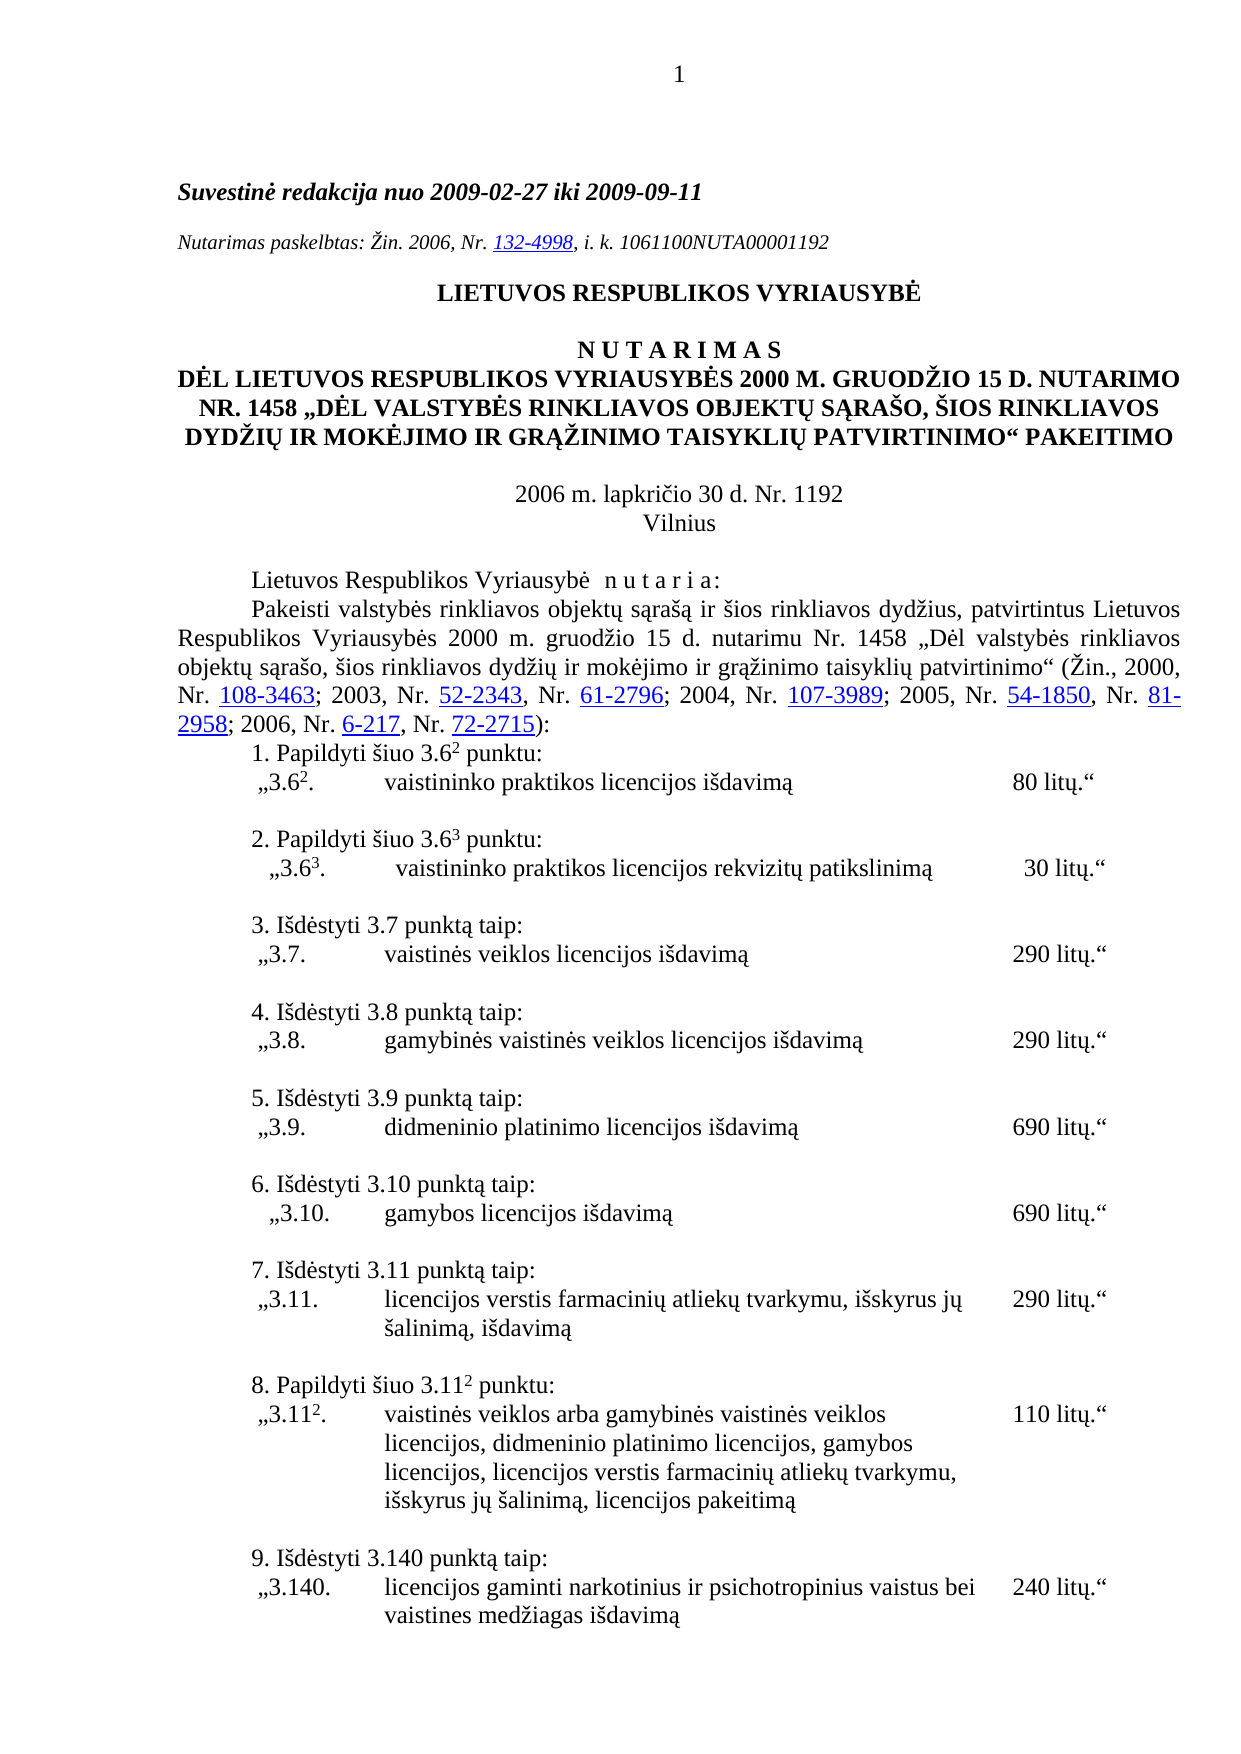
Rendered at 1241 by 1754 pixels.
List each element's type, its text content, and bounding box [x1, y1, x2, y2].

text Lietuvos Respublikos Vyriausybė nutaria: [177, 566, 1181, 594]
table_header „3.8. [177, 1026, 373, 1054]
text 9. Išdėstyti 3.140 punktą taip: [177, 1543, 1181, 1572]
table_header „3.62. [177, 767, 373, 796]
text 4. Išdėstyti 3.8 punktą taip: [177, 997, 1181, 1026]
text Pakeisti valstybės rinkliavos objektų sąrašą ir šios rinkliavos dydžius, patvirtintus Lietuvos Respublikos Vyriausybės 2000 m. gruodžio 15 d. nutarimu Nr. 1458 „Dėl valstybės rinkliavos objektų sąrašo, šios rinkliavos dydžių ir mokėjimo ir grąžinimo taisyklių patvirtinimo“ (Žin., 2000, Nr. 108-3463; 2003, Nr. 52-2343, Nr. 61-2796; 2004, Nr. 107-3989; 2005, Nr. 54-1850, Nr. 81-2958; 2006, Nr. 6-217, Nr. 72-2715): [177, 594, 1181, 738]
table_header didmeninio platinimo licencijos išdavimą [373, 1112, 1001, 1141]
table_header 80 litų.“ [1001, 767, 1181, 796]
table_header 690 litų.“ [1001, 1198, 1181, 1227]
table_header gamybinės vaistinės veiklos licencijos išdavimą [373, 1026, 1001, 1054]
text 1. Papildyti šiuo 3.62 punktu: [177, 738, 1181, 767]
table_header 110 litų.“ [1001, 1399, 1181, 1514]
text Suvestinė redakcija nuo 2009-02-27 iki 2009-09-11 [177, 177, 1181, 206]
table_header gamybos licencijos išdavimą [373, 1198, 1001, 1227]
text 2006 m. lapkričio 30 d. Nr. 1192 [177, 479, 1181, 508]
table_header vaistinės veiklos licencijos išdavimą [373, 939, 1001, 968]
text 6. Išdėstyti 3.10 punktą taip: [177, 1169, 1181, 1198]
table_header 290 litų.“ [1001, 1026, 1181, 1054]
text DĖL LIETUVOS RESPUBLIKOS VYRIAUSYBĖS 2000 M. GRUODŽIO 15 D. NUTARIMO NR. 1458 „DĖL VALSTYBĖS RINKLIAVOS OBJEKTŲ SĄRAŠO, ŠIOS RINKLIAVOS DYDŽIŲ IR MOKĖJIMO IR GRĄŽINIMO TAISYKLIŲ PATVIRTINIMO“ PAKEITIMO [177, 364, 1181, 451]
table_header 30 litų.“ [1013, 853, 1192, 882]
table_header licencijos gaminti narkotinius ir psichotropinius vaistus bei vaistines medžiagas išdavimą [373, 1572, 1001, 1629]
text Vilnius [177, 508, 1181, 537]
text 5. Išdėstyti 3.9 punktą taip: [177, 1083, 1181, 1112]
text LIETUVOS RESPUBLIKOS VYRIAUSYBĖ [177, 278, 1181, 307]
table_header „3.9. [177, 1112, 373, 1141]
text N U T A R I M A S [177, 336, 1181, 364]
table_header „3.112. [177, 1399, 373, 1514]
table_header 290 litų.“ [1001, 939, 1181, 968]
text 8. Papildyti šiuo 3.112 punktu: [177, 1371, 1181, 1399]
table_header 290 litų.“ [1001, 1284, 1181, 1342]
table_header vaistininko praktikos licencijos išdavimą [373, 767, 1001, 796]
text 7. Išdėstyti 3.11 punktą taip: [177, 1256, 1181, 1284]
table_header „3.7. [177, 939, 373, 968]
table_header vaistininko praktikos licencijos rekvizitų patikslinimą [384, 853, 1012, 882]
table_header „3.140. [177, 1572, 373, 1629]
text 2. Papildyti šiuo 3.63 punktu: [177, 824, 1181, 853]
table_header „3.11. [177, 1284, 373, 1342]
text 3. Išdėstyti 3.7 punktą taip: [177, 911, 1181, 939]
table_header vaistinės veiklos arba gamybinės vaistinės veiklos licencijos, didmeninio platinimo licencijos, gamybos licencijos, licencijos verstis farmacinių atliekų tvarkymu, išskyrus jų šalinimą, licencijos pakeitimą [373, 1399, 1001, 1514]
table_header „3.63. [189, 853, 384, 882]
table_header „3.10. [177, 1198, 373, 1227]
table_header 240 litų.“ [1001, 1572, 1181, 1629]
table_header 690 litų.“ [1001, 1112, 1181, 1141]
table_header licencijos verstis farmacinių atliekų tvarkymu, išskyrus jų šalinimą, išdavimą [373, 1284, 1001, 1342]
text Nutarimas paskelbtas: Žin. 2006, Nr. 132-4998, i. k. 1061100NUTA00001192 [177, 230, 1181, 254]
